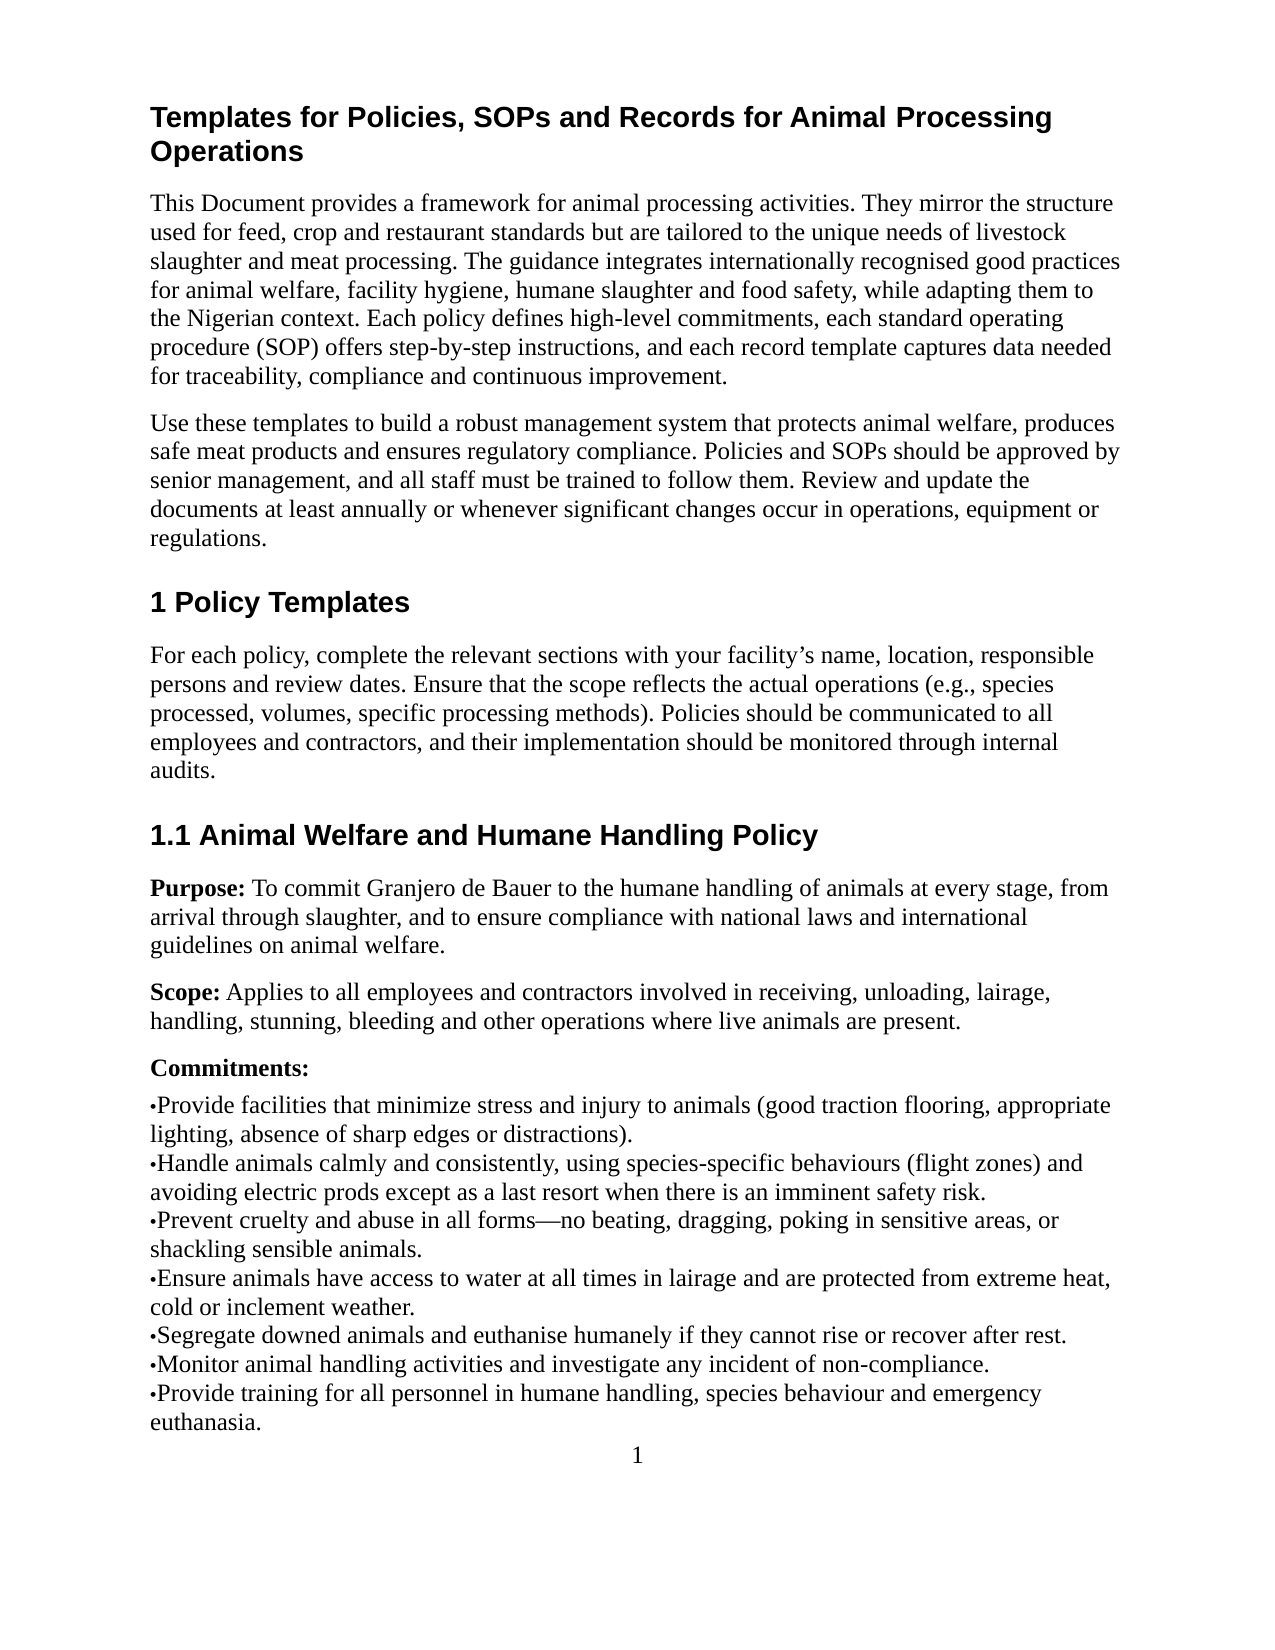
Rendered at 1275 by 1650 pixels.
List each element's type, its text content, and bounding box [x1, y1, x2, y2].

list Handle animals calmly and consistently, using species‑specific behaviours (flight zones) and avoiding electric prods except as a last resort when there is an imminent safety risk. [150, 1148, 1125, 1205]
text Purpose: To commit Granjero de Bauer to the humane handling of animals at every stage, from arrival through slaughter, and to ensure compliance with national laws and international guidelines on animal welfare. [150, 873, 1125, 959]
text Scope: Applies to all employees and contractors involved in receiving, unloading, lairage, handling, stunning, bleeding and other operations where live animals are present. [150, 977, 1125, 1035]
text This Document provides a framework for animal processing activities. They mirror the structure used for feed, crop and restaurant standards but are tailored to the unique needs of livestock slaughter and meat processing. The guidance integrates internationally recognised good practices for animal welfare, facility hygiene, humane slaughter and food safety, while adapting them to the Nigerian context. Each policy defines high‑level commitments, each standard operating procedure (SOP) offers step‑by‑step instructions, and each record template captures data needed for traceability, compliance and continuous improvement. [150, 188, 1125, 390]
list Segregate downed animals and euthanise humanely if they cannot rise or recover after rest. [150, 1320, 1125, 1349]
list Prevent cruelty and abuse in all forms—no beating, dragging, poking in sensitive areas, or shackling sensible animals. [150, 1205, 1125, 1263]
list Provide training for all personnel in humane handling, species behaviour and emergency euthanasia. [150, 1378, 1125, 1435]
subtitle Templates for Policies, SOPs and Records for Animal Processing Operations [150, 100, 1125, 167]
subtitle 1 Policy Templates [150, 585, 1125, 619]
text Commitments: [150, 1053, 1125, 1081]
list Monitor animal handling activities and investigate any incident of non‑compliance. [150, 1349, 1125, 1378]
subtitle 1.1 Animal Welfare and Humane Handling Policy [150, 818, 1125, 852]
list Provide facilities that minimize stress and injury to animals (good traction flooring, appropriate lighting, absence of sharp edges or distractions). [150, 1090, 1125, 1148]
text Use these templates to build a robust management system that protects animal welfare, produces safe meat products and ensures regulatory compliance. Policies and SOPs should be approved by senior management, and all staff must be trained to follow them. Review and update the documents at least annually or whenever significant changes occur in operations, equipment or regulations. [150, 408, 1125, 551]
list Ensure animals have access to water at all times in lairage and are protected from extreme heat, cold or inclement weather. [150, 1263, 1125, 1320]
text For each policy, complete the relevant sections with your facility’s name, location, responsible persons and review dates. Ensure that the scope reflects the actual operations (e.g., species processed, volumes, specific processing methods). Policies should be communicated to all employees and contractors, and their implementation should be monitored through internal audits. [150, 640, 1125, 784]
